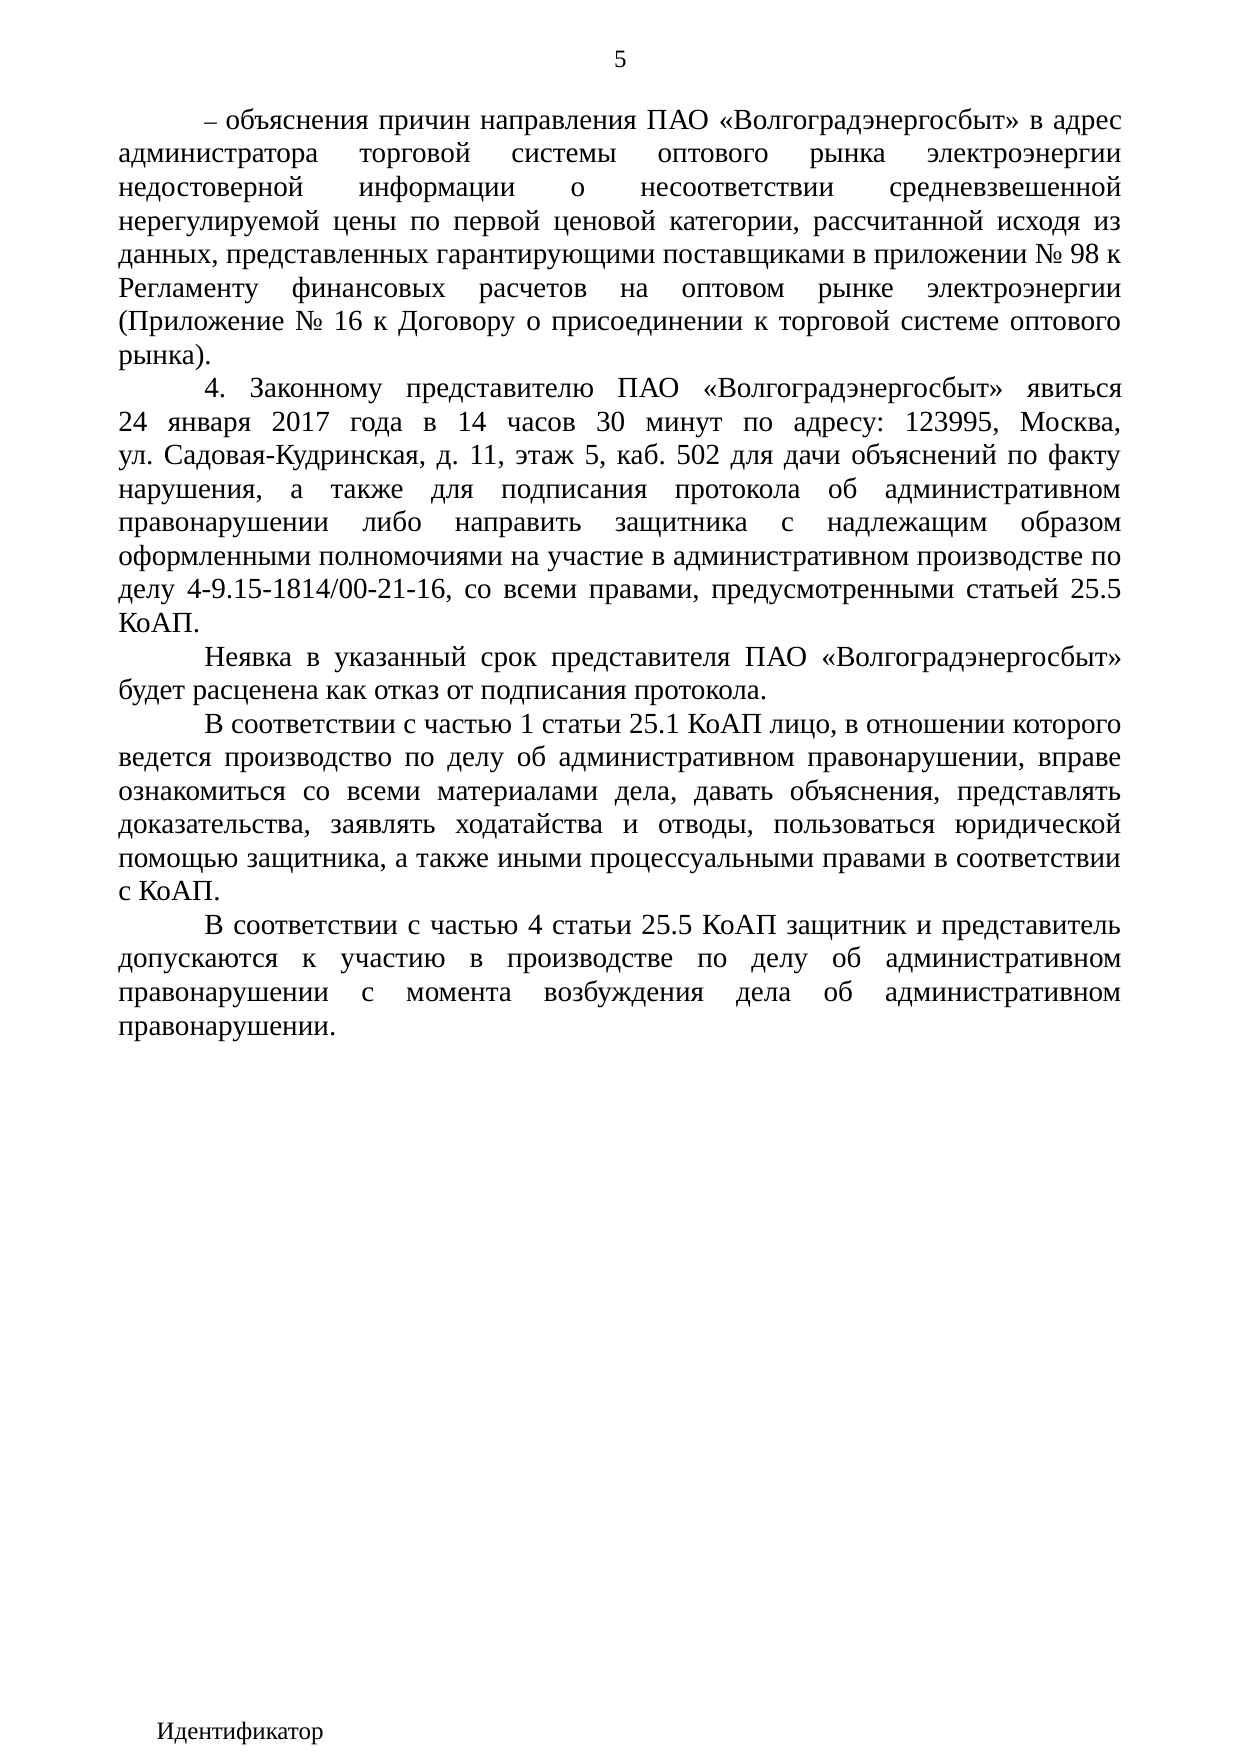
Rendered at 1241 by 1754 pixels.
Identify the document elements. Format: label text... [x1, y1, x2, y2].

text Неявка в указанный срок представителя ПАО «Волгоградэнергосбыт» будет расценена как отказ от подписания протокола. [118, 639, 1122, 706]
text В соответствии с частью 4 статьи 25.5 КоАП защитник и представитель допускаются к участию в производстве по делу об административном правонарушении с момента возбуждения дела об административном правонарушении. [118, 907, 1122, 1041]
text – объяснения причин направления ПАО «Волгоградэнергосбыт» в адрес администратора торговой системы оптового рынка электроэнергии недостоверной информации о несоответствии средневзвешенной нерегулируемой цены по первой ценовой категории, рассчитанной исходя из данных, представленных гарантирующими поставщиками в приложении № 98 к Регламенту финансовых расчетов на оптовом рынке электроэнергии (Приложение № 16 к Договору о присоединении к торговой системе оптового рынка). [118, 102, 1122, 370]
text 4. Законному представителю ПАО «Волгоградэнергосбыт» явиться 24 января 2017 года в 14 часов 30 минут по адресу: 123995, Москва, ул. Садовая-Кудринская, д. 11, этаж 5, каб. 502 для дачи объяснений по факту нарушения, а также для подписания протокола об административном правонарушении либо направить защитника с надлежащим образом оформленными полномочиями на участие в административном производстве по делу 4-9.15-1814/00-21-16, со всеми правами, предусмотренными статьей 25.5 КоАП. [118, 370, 1122, 639]
text В соответствии с частью 1 статьи 25.1 КоАП лицо, в отношении которого ведется производство по делу об административном правонарушении, вправе ознакомиться со всеми материалами дела, давать объяснения, представлять доказательства, заявлять ходатайства и отводы, пользоваться юридической помощью защитника, а также иными процессуальными правами в соответствии с КоАП. [118, 706, 1122, 907]
